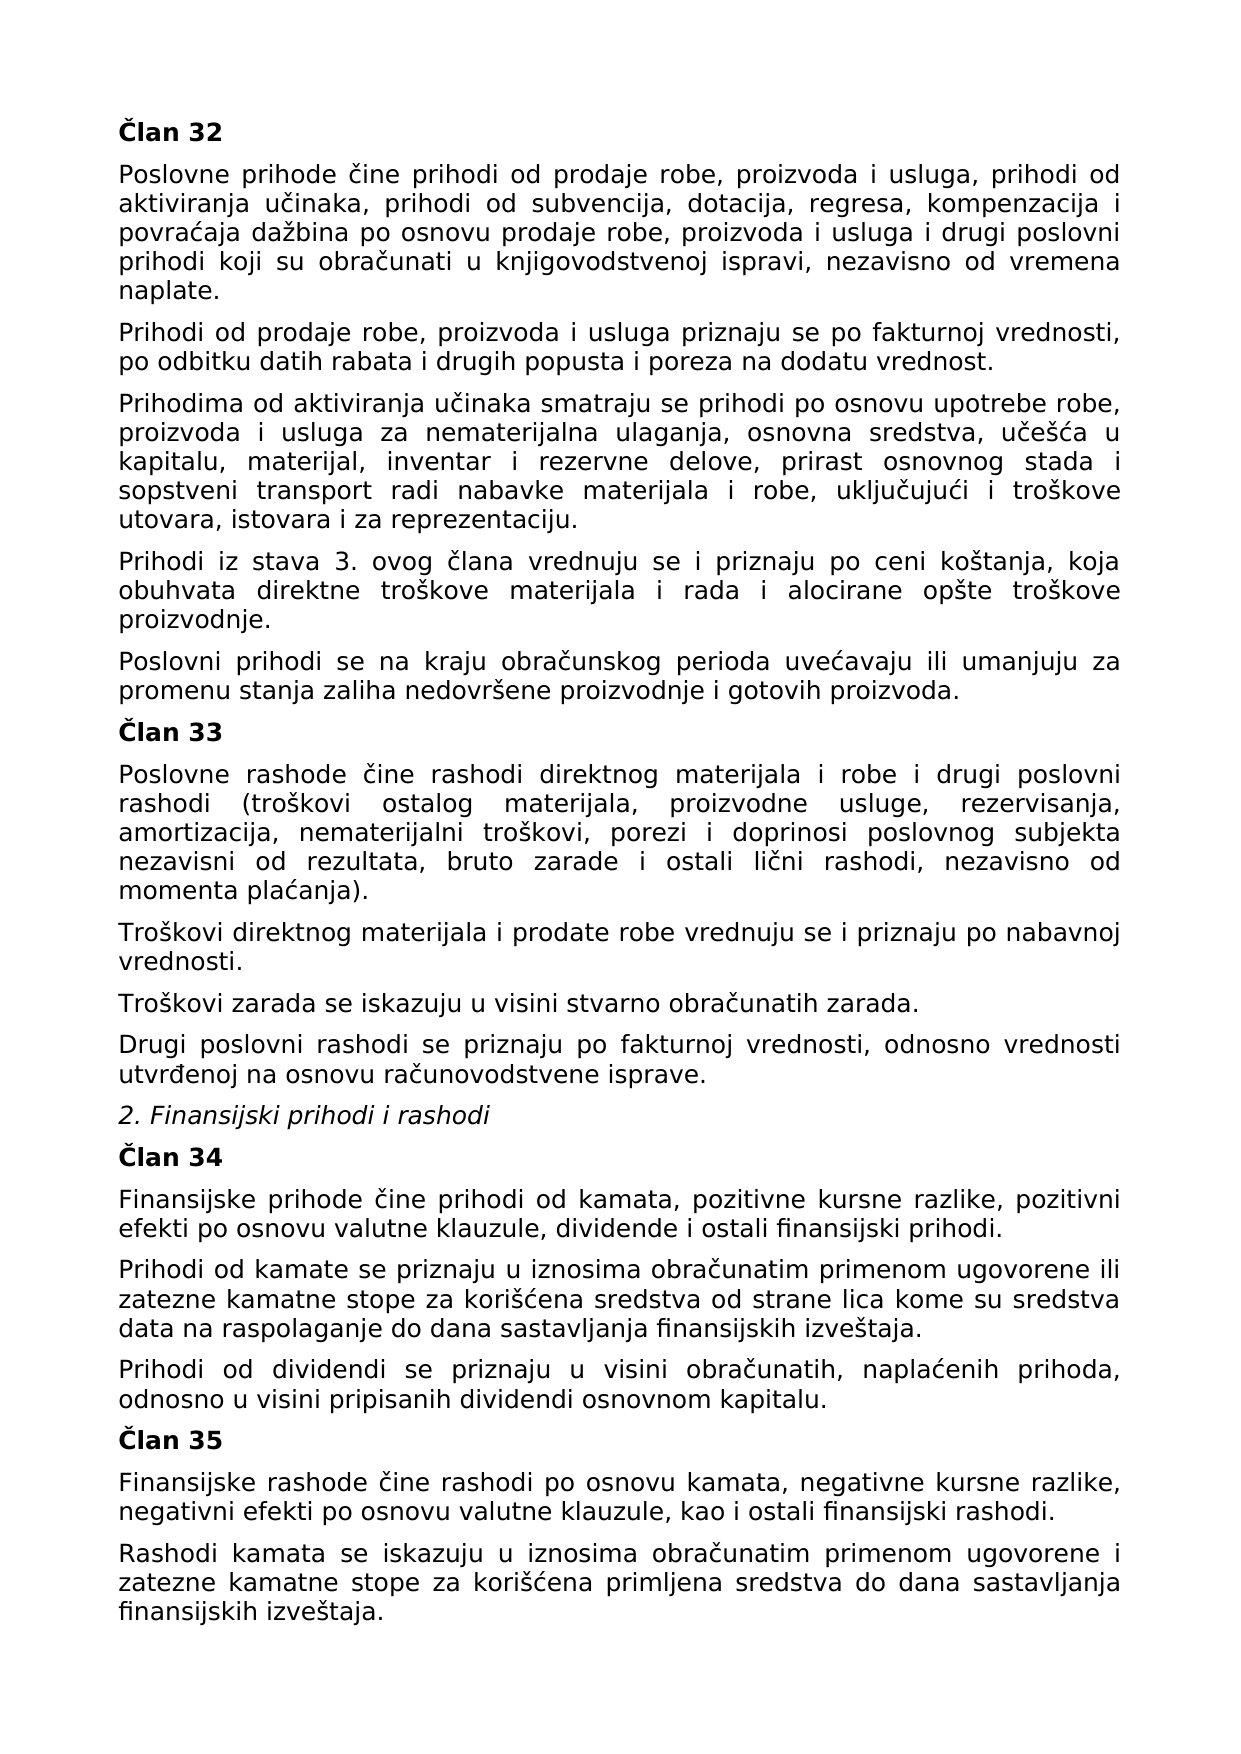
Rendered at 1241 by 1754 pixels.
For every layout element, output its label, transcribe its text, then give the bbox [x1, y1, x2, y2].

text Prihodi od prodaje robe, proizvoda i usluga priznaju se po fakturnoj vrednosti, po odbitku datih rabata i drugih popusta i poreza na dodatu vrednost. [118, 318, 1122, 376]
text Član 34 [118, 1143, 1122, 1172]
text Član 32 [118, 118, 1122, 147]
text Troškovi zarada se iskazuju u visini stvarno obračunatih zarada. [118, 989, 1122, 1018]
text Prihodi od dividendi se priznaju u visini obračunatih, naplaćenih prihoda, odnosno u visini pripisanih dividendi osnovnom kapitalu. [118, 1356, 1122, 1414]
text Prihodima od aktiviranja učinaka smatraju se prihodi po osnovu upotrebe robe, proizvoda i usluga za nematerijalna ulaganja, osnovna sredstva, učešća u kapitalu, materijal, inventar i rezervne delove, prirast osnovnog stada i sopstveni transport radi nabavke materijala i robe, uključujući i troškove utovara, istovara i za reprezentaciju. [118, 389, 1122, 535]
text Prihodi iz stava 3. ovog člana vrednuju se i priznaju po ceni koštanja, koja obuhvata direktne troškove materijala i rada i alocirane opšte troškove proizvodnje. [118, 547, 1122, 635]
text Poslovni prihodi se na kraju obračunskog perioda uvećavaju ili umanjuju za promenu stanja zaliha nedovršene proizvodnje i gotovih proizvoda. [118, 647, 1122, 706]
text 2. Finansijski prihodi i rashodi [118, 1101, 1122, 1131]
text Troškovi direktnog materijala i prodate robe vrednuju se i priznaju po nabavnoj vrednosti. [118, 918, 1122, 976]
text Prihodi od kamate se priznaju u iznosima obračunatim primenom ugovorene ili zatezne kamatne stope za korišćena sredstva od strane lica kome su sredstva data na raspolaganje do dana sastavljanja finansijskih izveštaja. [118, 1256, 1122, 1343]
text Poslovne prihode čine prihodi od prodaje robe, proizvoda i usluga, prihodi od aktiviranja učinaka, prihodi od subvencija, dotacija, regresa, kompenzacija i povraćaja dažbina po osnovu prodaje robe, proizvoda i usluga i drugi poslovni prihodi koji su obračunati u knjigovodstvenoj ispravi, nezavisno od vremena naplate. [118, 160, 1122, 306]
text Drugi poslovni rashodi se priznaju po fakturnoj vrednosti, odnosno vrednosti utvrđenoj na osnovu računovodstvene isprave. [118, 1031, 1122, 1089]
text Član 35 [118, 1426, 1122, 1456]
text Rashodi kamata se iskazuju u iznosima obračunatim primenom ugovorene i zatezne kamatne stope za korišćena primljena sredstva do dana sastavljanja finansijskih izveštaja. [118, 1539, 1122, 1626]
text Finansijske rashode čine rashodi po osnovu kamata, negativne kursne razlike, negativni efekti po osnovu valutne klauzule, kao i ostali finansijski rashodi. [118, 1468, 1122, 1526]
text Poslovne rashode čine rashodi direktnog materijala i robe i drugi poslovni rashodi (troškovi ostalog materijala, proizvodne usluge, rezervisanja, amortizacija, nematerijalni troškovi, porezi i doprinosi poslovnog subjekta nezavisni od rezultata, bruto zarade i ostali lični rashodi, nezavisno od momenta plaćanja). [118, 760, 1122, 906]
text Finansijske prihode čine prihodi od kamata, pozitivne kursne razlike, pozitivni efekti po osnovu valutne klauzule, dividende i ostali finansijski prihodi. [118, 1185, 1122, 1243]
text Član 33 [118, 718, 1122, 747]
